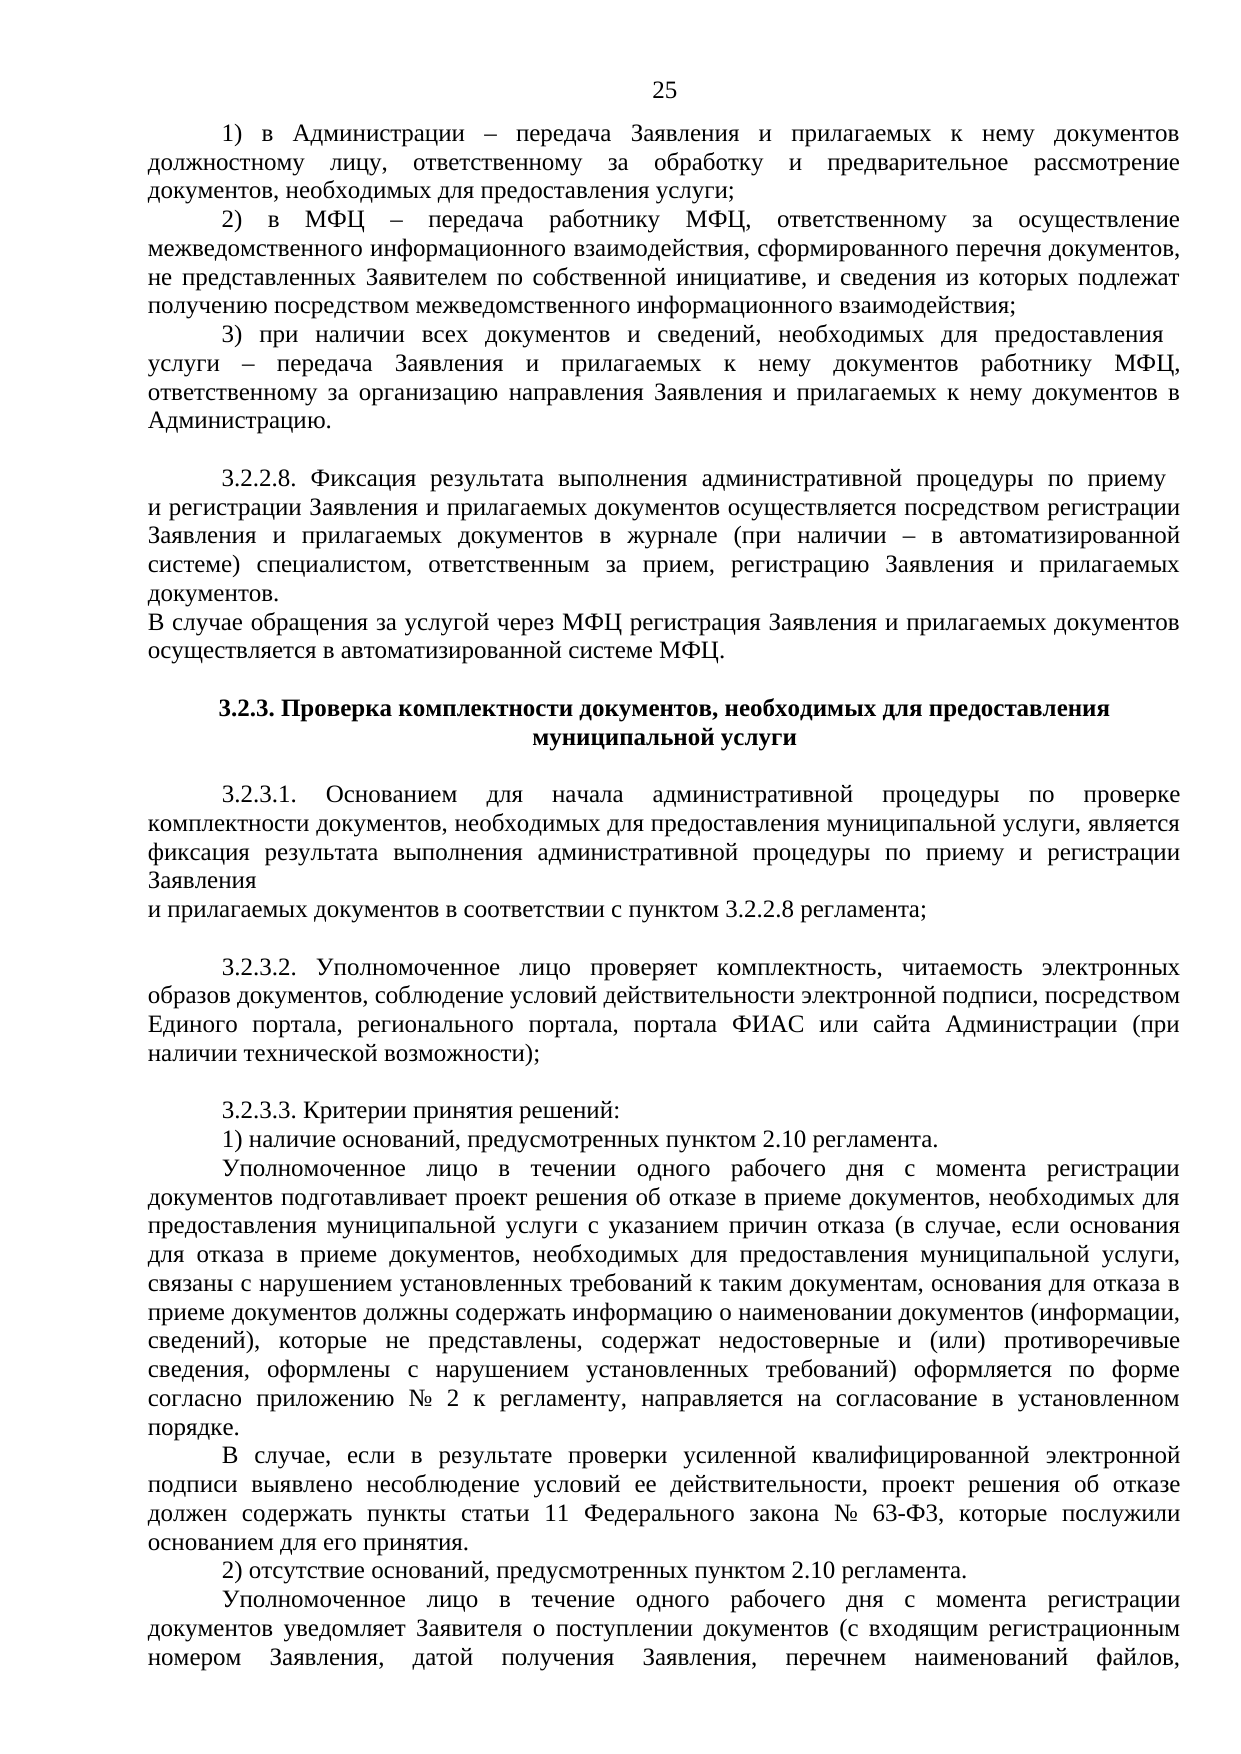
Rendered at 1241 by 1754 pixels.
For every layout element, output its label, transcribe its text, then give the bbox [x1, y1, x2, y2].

text 3.2.2.8. Фиксация результата выполнения административной процедуры по приему и регистрации Заявления и прилагаемых документов осуществляется посредством регистрации Заявления и прилагаемых документов в журнале (при наличии – в автоматизированной системе) специалистом, ответственным за прием, регистрацию Заявления и прилагаемых документов. В случае обращения за услугой через МФЦ регистрация Заявления и прилагаемых документов осуществляется в автоматизированной системе МФЦ. [148, 463, 1181, 664]
text Уполномоченное лицо в течении одного рабочего дня с момента регистрации документов подготавливает проект решения об отказе в приеме документов, необходимых для предоставления муниципальной услуги с указанием причин отказа (в случае, если основания для отказа в приеме документов, необходимых для предоставления муниципальной услуги, связаны с нарушением установленных требований к таким документам, основания для отказа в приеме документов должны содержать информацию о наименовании документов (информации, сведений), которые не представлены, содержат недостоверные и (или) противоречивые сведения, оформлены с нарушением установленных требований) оформляется по форме согласно приложению № 2 к регламенту, направляется на согласование в установленном порядке. [148, 1153, 1181, 1441]
text В случае, если в результате проверки усиленной квалифицированной электронной подписи выявлено несоблюдение условий ее действительности, проект решения об отказе должен содержать пункты статьи 11 Федерального закона № 63-Ф3, которые послужили основанием для его принятия. [148, 1441, 1181, 1556]
text 3.2.3.2. Уполномоченное лицо проверяет комплектность, читаемость электронных образов документов, соблюдение условий действительности электронной подписи, посредством Единого портала, регионального портала, портала ФИАС или сайта Администрации (при наличии технической возможности); [148, 952, 1181, 1067]
text 2) отсутствие оснований, предусмотренных пунктом 2.10 регламента. [148, 1556, 1181, 1584]
text 1) в Администрации – передача Заявления и прилагаемых к нему документов должностному лицу, ответственному за обработку и предварительное рассмотрение документов, необходимых для предоставления услуги; [148, 118, 1181, 204]
text 2) в МФЦ – передача работнику МФЦ, ответственному за осуществление межведомственного информационного взаимодействия, сформированного перечня документов, не представленных Заявителем по собственной инициативе, и сведения из которых подлежат получению посредством межведомственного информационного взаимодействия; [148, 204, 1181, 319]
text 3.2.3.1. Основанием для начала административной процедуры по проверке комплектности документов, необходимых для предоставления муниципальной услуги, является фиксация результата выполнения административной процедуры по приему и регистрации Заявления и прилагаемых документов в соответствии с пунктом 3.2.2.8 регламента; [148, 779, 1181, 923]
text Уполномоченное лицо в течение одного рабочего дня с момента регистрации документов уведомляет Заявителя о поступлении документов (с входящим регистрационным номером Заявления, датой получения Заявления, перечнем наименований файлов, [148, 1584, 1181, 1671]
text 1) наличие оснований, предусмотренных пунктом 2.10 регламента. [148, 1124, 1181, 1153]
text 3.2.3. Проверка комплектности документов, необходимых для предоставления муниципальной услуги [148, 693, 1181, 751]
text 3) при наличии всех документов и сведений, необходимых для предоставления услуги – передача Заявления и прилагаемых к нему документов работнику МФЦ, ответственному за организацию направления Заявления и прилагаемых к нему документов в Администрацию. [148, 319, 1181, 434]
text 3.2.3.3. Критерии принятия решений: [148, 1096, 1181, 1124]
